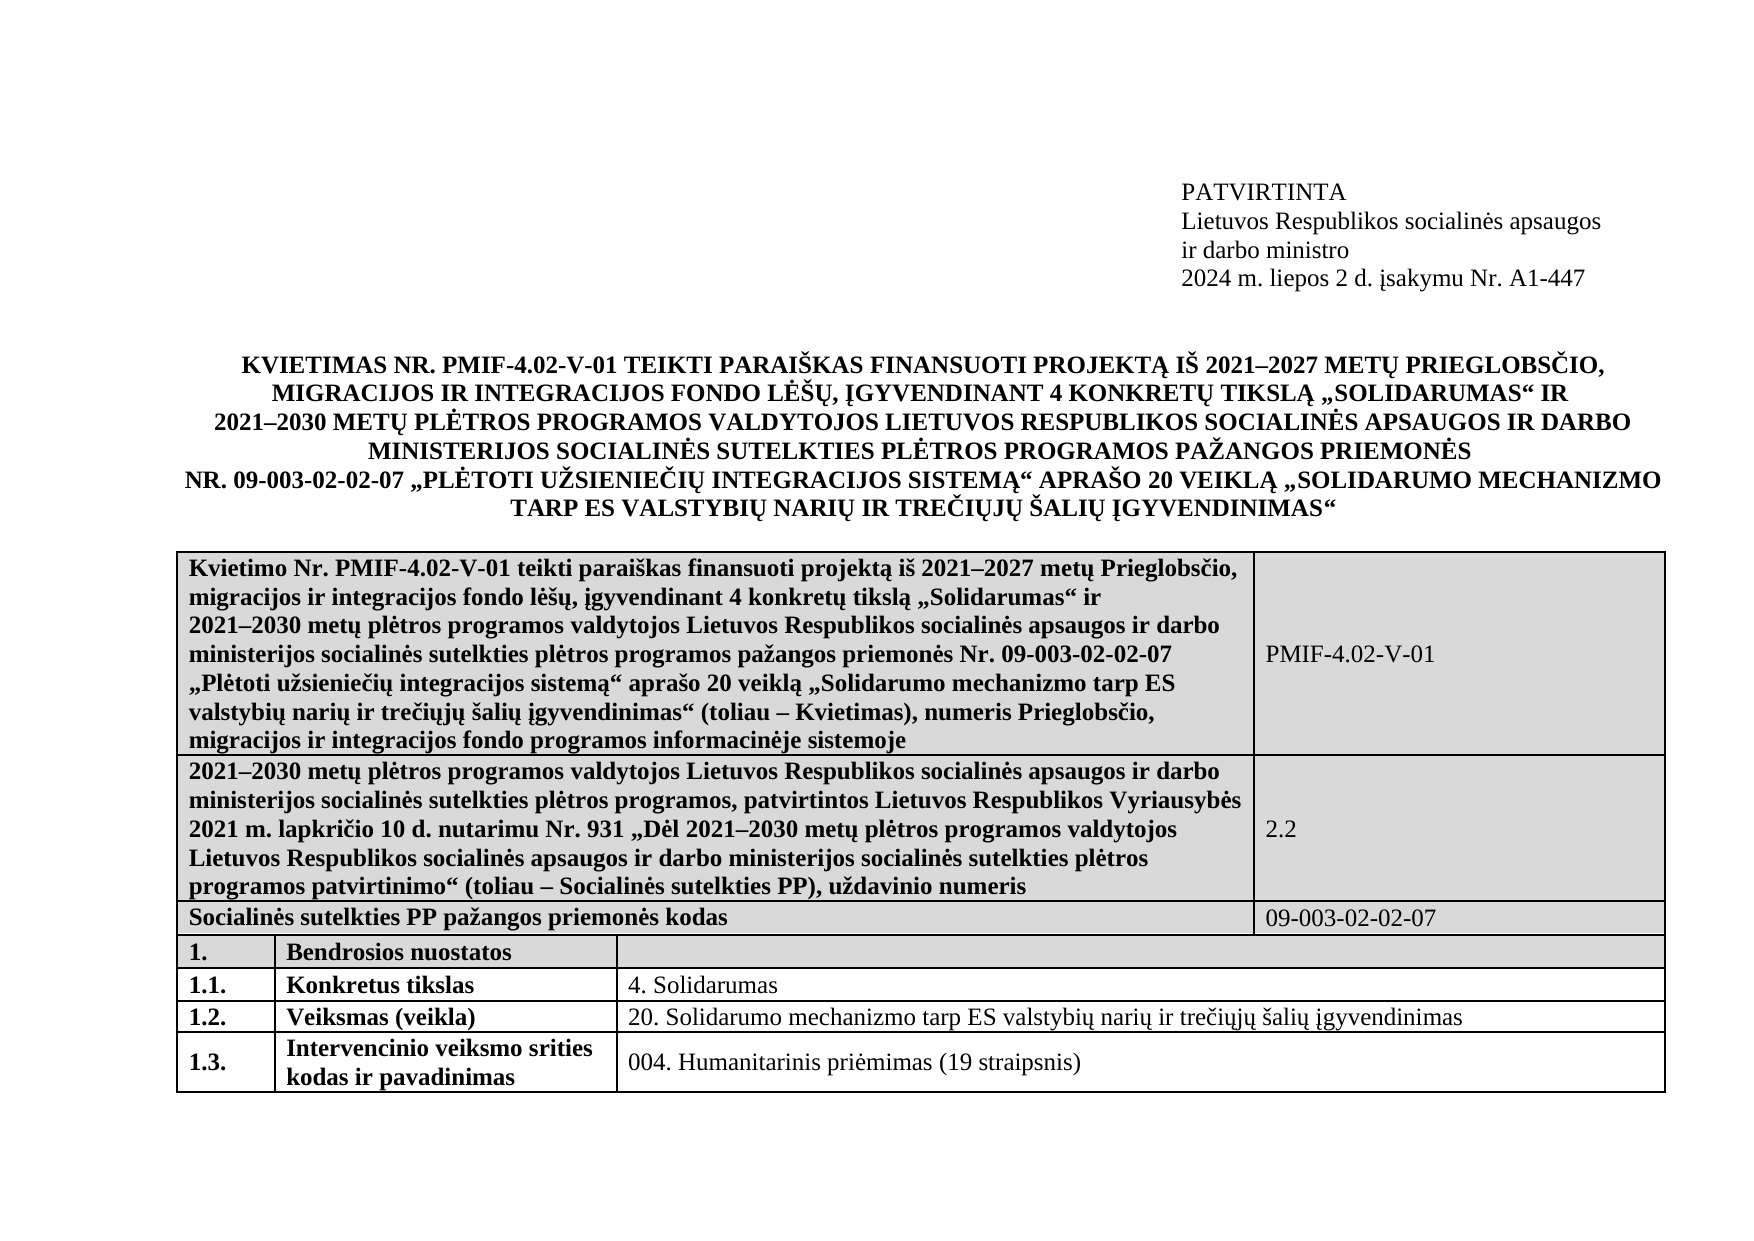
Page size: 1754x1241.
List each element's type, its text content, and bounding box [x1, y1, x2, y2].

table_cell [618, 936, 1664, 967]
table_cell Intervencinio veiksmo srities kodas ir pavadinimas [276, 1033, 616, 1091]
table_cell Konkretus tikslas [276, 969, 616, 1000]
text PATVIRTINTA [177, 177, 1669, 206]
table_cell 09-003-02-02-07 [1255, 902, 1664, 933]
table_cell Socialinės sutelkties PP pažangos priemonės kodas [178, 902, 1253, 933]
table_cell 1.1. [178, 969, 274, 1000]
table_cell 1.3. [178, 1033, 274, 1091]
text 2024 m. liepos 2 d. įsakymu Nr. A1-447 [177, 263, 1669, 292]
table_cell 2.2 [1255, 756, 1664, 900]
table_cell 004. Humanitarinis priėmimas (19 straipsnis) [618, 1033, 1664, 1091]
table_cell 1.2. [178, 1002, 274, 1031]
table_cell 2021–2030 metų plėtros programos valdytojos Lietuvos Respublikos socialinės apsaugos ir darbo ministerijos socialinės sutelkties plėtros programos, patvirtintos Lietuvos Respublikos Vyriausybės 2021 m. lapkričio 10 d. nutarimu Nr. 931 „Dėl 2021–2030 metų plėtros programos valdytojos Lietuvos Respublikos socialinės apsaugos ir darbo ministerijos socialinės sutelkties plėtros programos patvirtinimo“ (toliau – Socialinės sutelkties PP), uždavinio numeris [178, 756, 1253, 900]
table_cell 20. Solidarumo mechanizmo tarp ES valstybių narių ir trečiųjų šalių įgyvendinimas [618, 1002, 1664, 1031]
table_header PMIF-4.02-V-01 [1255, 553, 1664, 754]
text KVIETIMAS NR. PMIF-4.02-V-01 TEIKTI PARAIŠKAS finansuoti projektą IŠ 2021–2027 METŲ PRIEGLOBSČIO, MIGRACIJOS IR INTEGRACIJOS FONDO LĖŠŲ, ĮGYVENDINANT 4 KONKRETŲ TIKSLĄ „Solidarumas“ IR 2021–2030 METŲ PLĖTROS PROGRAMOS VALDYTOJOS LIETUVOS RESPUBLIKOS SOCIALINĖS APSAUGOS IR DARBO MINISTERIJOS SOCIALINĖS SUTELKTIES PLĖTROS PROGRAMOS PAŽANGOS PRIEMONĖS NR. 09-003-02-02-07 „PLĖTOTI UŽSIENIEČIŲ INTEGRACIJOS SISTEMĄ“ APRAŠO 20 VEIKLĄ „SOLIDARUMO MECHANIZMO TARP ES VALSTYBIŲ NARIŲ IR TREČIŲJŲ ŠALIŲ ĮGYVENDINIMAS“ [177, 350, 1669, 522]
table_header Kvietimo Nr. PMIF-4.02-V-01 teikti paraiškas finansuoti projektą iš 2021–2027 metų Prieglobsčio, migracijos ir integracijos fondo lėšų, įgyvendinant 4 konkretų tikslą „Solidarumas“ ir 2021–2030 metų plėtros programos valdytojos Lietuvos Respublikos socialinės apsaugos ir darbo ministerijos socialinės sutelkties plėtros programos pažangos priemonės Nr. 09-003-02-02-07 „Plėtoti užsieniečių integracijos sistemą“ aprašo 20 veiklą „Solidarumo mechanizmo tarp ES valstybių narių ir trečiųjų šalių įgyvendinimas“ (toliau – Kvietimas), numeris Prieglobsčio, migracijos ir integracijos fondo programos informacinėje sistemoje [178, 553, 1253, 754]
table_cell Bendrosios nuostatos [276, 936, 616, 967]
table_cell 1. [178, 936, 274, 967]
text ir darbo ministro [177, 235, 1669, 263]
text Lietuvos Respublikos socialinės apsaugos [177, 206, 1669, 235]
table_cell Veiksmas (veikla) [276, 1002, 616, 1031]
table_cell 4. Solidarumas [618, 969, 1664, 1000]
